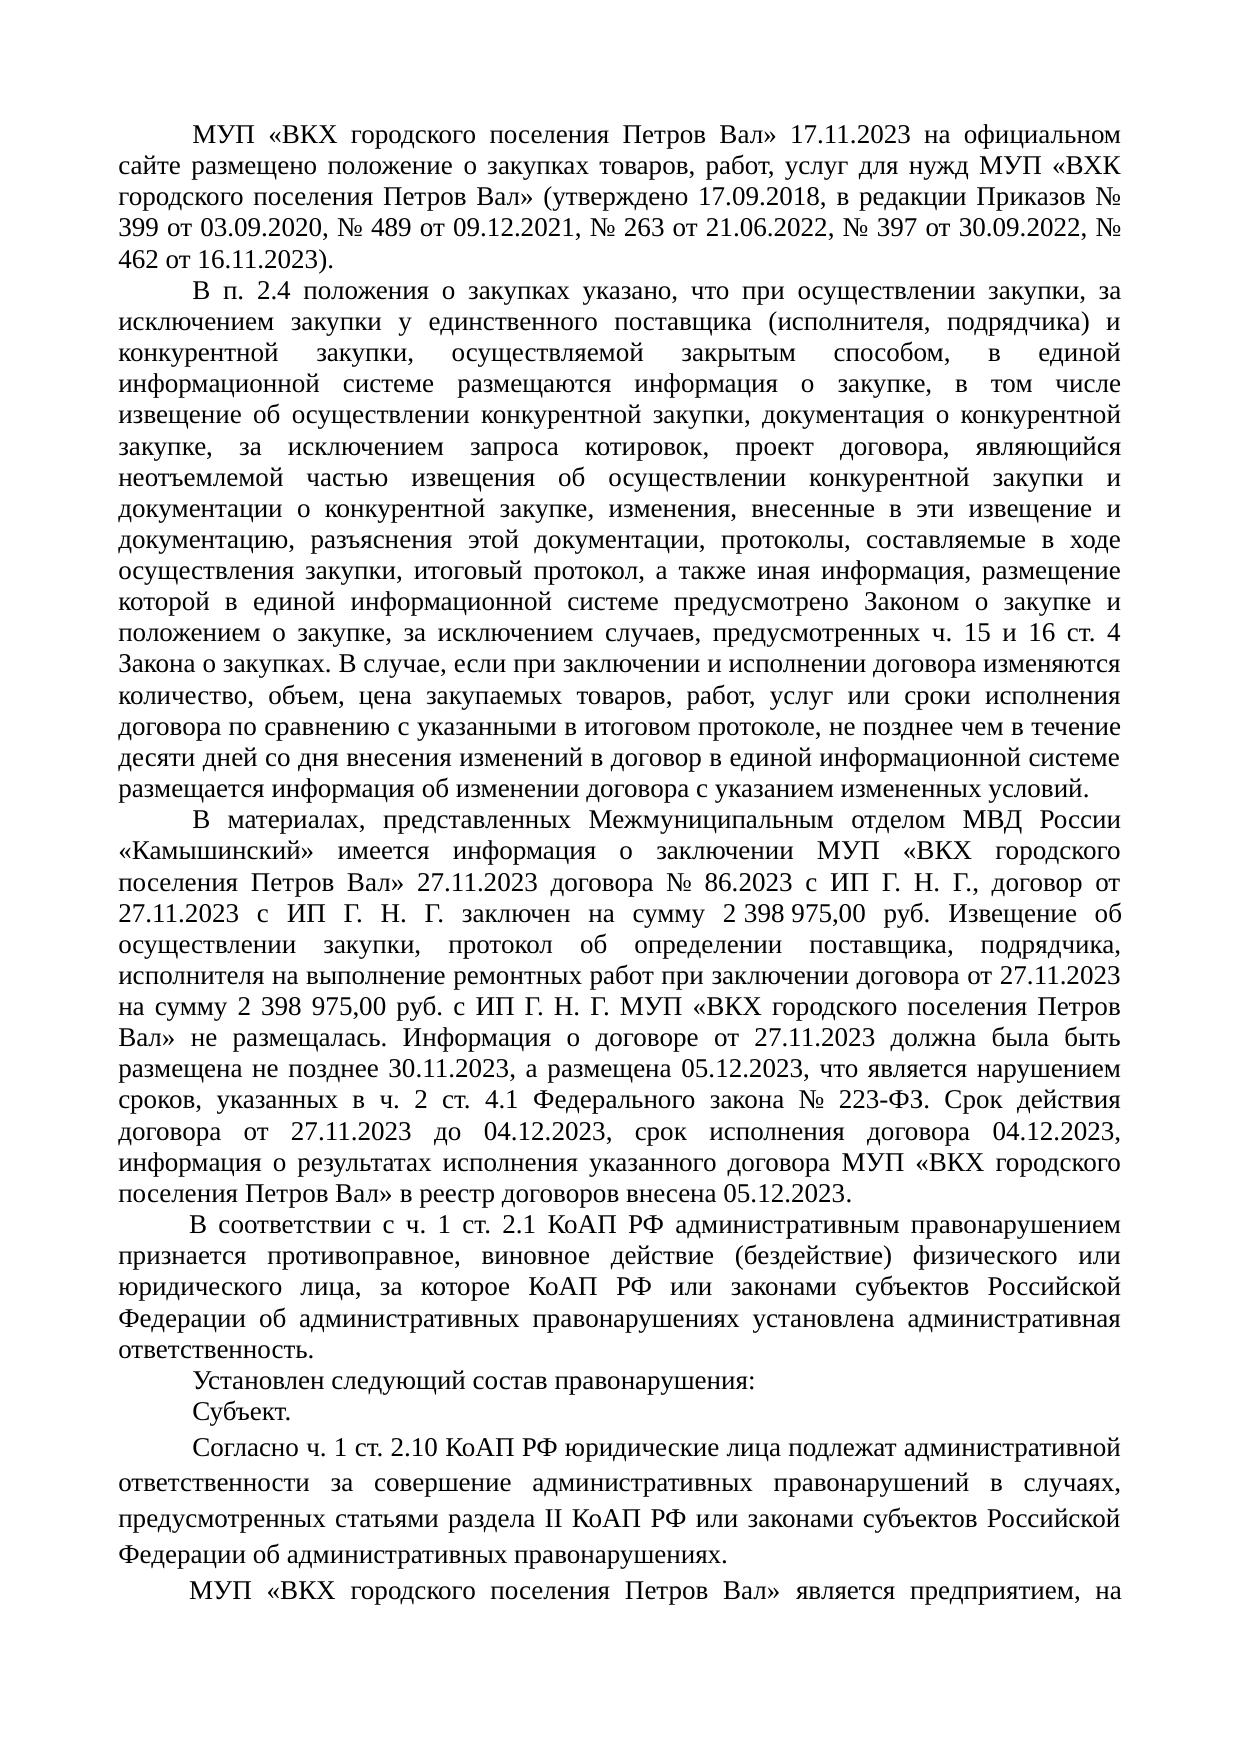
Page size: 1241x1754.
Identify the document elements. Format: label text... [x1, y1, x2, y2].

text В п. 2.4 положения о закупках указано, что при осуществлении закупки, за исключением закупки у единственного поставщика (исполнителя, подрядчика) и конкурентной закупки, осуществляемой закрытым способом, в единой информационной системе размещаются информация о закупке, в том числе извещение об осуществлении конкурентной закупки, документация о конкурентной закупке, за исключением запроса котировок, проект договора, являющийся неотъемлемой частью извещения об осуществлении конкурентной закупки и документации о конкурентной закупке, изменения, внесенные в эти извещение и документацию, разъяснения этой документации, протоколы, составляемые в ходе осуществления закупки, итоговый протокол, а также иная информация, размещение которой в единой информационной системе предусмотрено Законом о закупке и положением о закупке, за исключением случаев, предусмотренных ч. 15 и 16 ст. 4 Закона о закупках. В случае, если при заключении и исполнении договора изменяются количество, объем, цена закупаемых товаров, работ, услуг или сроки исполнения договора по сравнению с указанными в итоговом протоколе, не позднее чем в течение десяти дней со дня внесения изменений в договор в единой информационной системе размещается информация об изменении договора с указанием измененных условий. [118, 274, 1122, 803]
text Установлен следующий состав правонарушения: [118, 1364, 1147, 1395]
text В соответствии с ч. 1 ст. 2.1 КоАП РФ административным правонарушением признается противоправное, виновное действие (бездействие) физического или юридического лица, за которое КоАП РФ или законами субъектов Российской Федерации об административных правонарушениях установлена административная ответственность. [118, 1208, 1122, 1364]
text Согласно ч. 1 ст. 2.10 КоАП РФ юридические лица подлежат административной ответственности за совершение административных правонарушений в случаях, предусмотренных статьями раздела II КоАП РФ или законами субъектов Российской Федерации об административных правонарушениях. [118, 1431, 1122, 1569]
text МУП «ВКХ городского поселения Петров Вал» является предприятием, на [118, 1574, 1122, 1605]
text Субъект. [118, 1395, 1122, 1426]
text В материалах, представленных Межмуниципальным отделом МВД России «Камышинский» имеется информация о заключении МУП «ВКХ городского поселения Петров Вал» 27.11.2023 договора № 86.2023 с ИП Г. Н. Г., договор от 27.11.2023 с ИП Г. Н. Г. заключен на сумму 2 398 975,00 руб. Извещение об осуществлении закупки, протокол об определении поставщика, подрядчика, исполнителя на выполнение ремонтных работ при заключении договора от 27.11.2023 на сумму 2 398 975,00 руб. с ИП Г. Н. Г. МУП «ВКХ городского поселения Петров Вал» не размещалась. Информация о договоре от 27.11.2023 должна была быть размещена не позднее 30.11.2023, а размещена 05.12.2023, что является нарушением сроков, указанных в ч. 2 ст. 4.1 Федерального закона № 223-ФЗ. Срок действия договора от 27.11.2023 до 04.12.2023, срок исполнения договора 04.12.2023, информация о результатах исполнения указанного договора МУП «ВКХ городского поселения Петров Вал» в реестр договоров внесена 05.12.2023. [118, 803, 1122, 1208]
text МУП «ВКХ городского поселения Петров Вал» 17.11.2023 на официальном сайте размещено положение о закупках товаров, работ, услуг для нужд МУП «ВХК городского поселения Петров Вал» (утверждено 17.09.2018, в редакции Приказов № 399 от 03.09.2020, № 489 от 09.12.2021, № 263 от 21.06.2022, № 397 от 30.09.2022, № 462 от 16.11.2023). [118, 118, 1122, 274]
